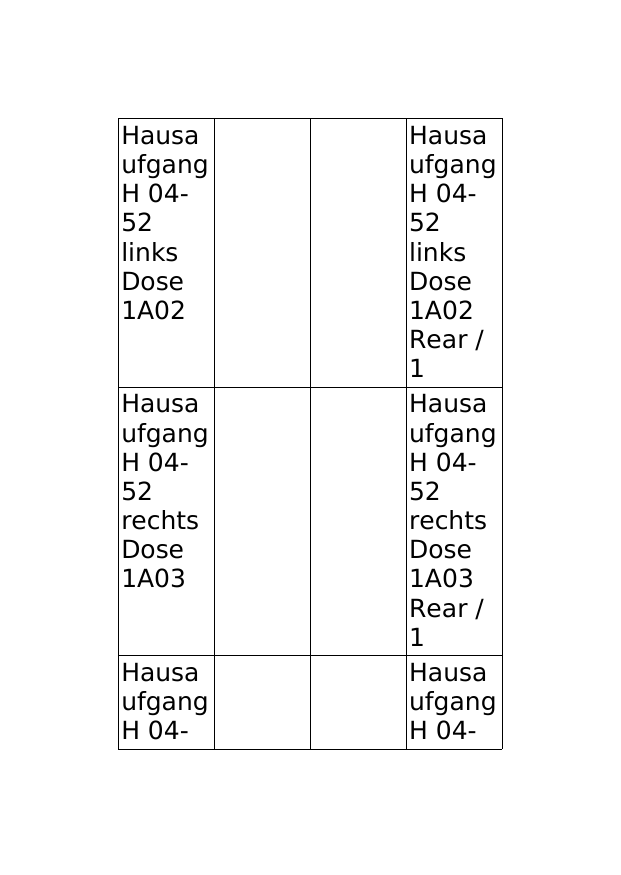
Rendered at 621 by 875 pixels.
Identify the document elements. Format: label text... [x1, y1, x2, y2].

table_cell [311, 656, 406, 748]
table_cell [311, 119, 406, 387]
table_cell Hausaufgang H 04-52 rechts Dose 1A03 Rear / 1 [407, 388, 502, 655]
table_cell [311, 388, 406, 655]
table_cell Hausaufgang H 04-52 links Dose 1A02 [119, 119, 214, 387]
table_cell Hausaufgang H 04-52 rechts Dose 1A03 [119, 388, 214, 655]
table_cell [215, 388, 310, 655]
table_cell [215, 119, 310, 387]
table_cell [215, 656, 310, 748]
table_cell Hausaufgang H 04-52 links Dose 1A02 Rear / 1 [407, 119, 502, 387]
table_cell Hausaufgang H 04- [119, 656, 214, 748]
table_cell Hausaufgang H 04- [407, 656, 502, 748]
